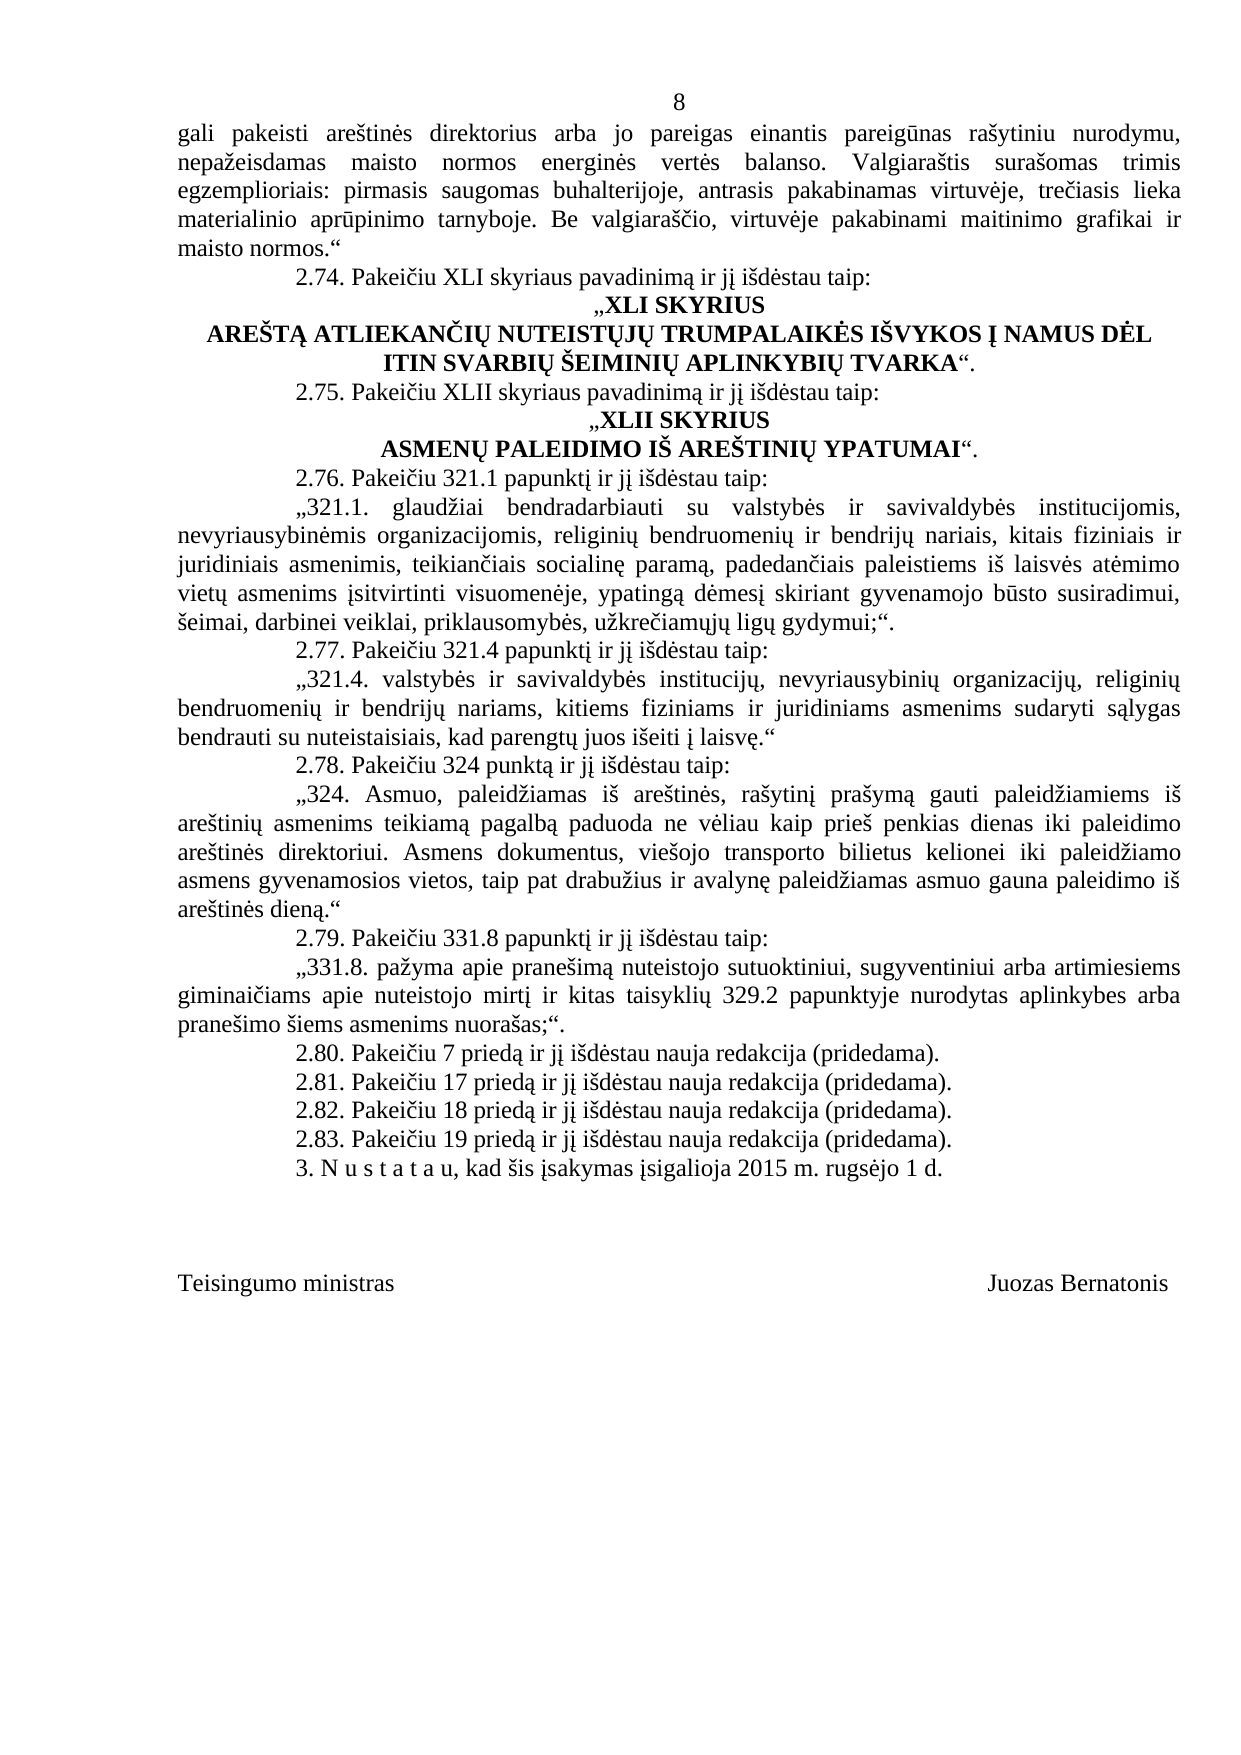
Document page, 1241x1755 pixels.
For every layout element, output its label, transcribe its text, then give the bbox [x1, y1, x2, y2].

text gali pakeisti areštinės direktorius arba jo pareigas einantis pareigūnas rašytiniu nurodymu, nepažeisdamas maisto normos energinės vertės balanso. Valgiaraštis surašomas trimis egzemplioriais: pirmasis saugomas buhalterijoje, antrasis pakabinamas virtuvėje, trečiasis lieka materialinio aprūpinimo tarnyboje. Be valgiaraščio, virtuvėje pakabinami maitinimo grafikai ir maisto normos.“ [177, 118, 1181, 262]
text Teisingumo ministras Juozas Bernatonis [177, 1268, 1181, 1297]
text „321.4. valstybės ir savivaldybės institucijų, nevyriausybinių organizacijų, religinių bendruomenių ir bendrijų nariams, kitiems fiziniams ir juridiniams asmenims sudaryti sąlygas bendrauti su nuteistaisiais, kad parengtų juos išeiti į laisvę.“ [177, 664, 1181, 751]
text 2.76. Pakeičiu 321.1 papunktį ir jį išdėstau taip: [177, 463, 1181, 492]
text AREŠTĄ ATLIEKANČIŲ NUTEISTŲJŲ TRUMPALAIKĖS IŠVYKOS Į NAMUS DĖL ITIN SVARBIŲ ŠEIMINIŲ APLINKYBIŲ TVARKA“. [177, 319, 1181, 377]
text ASMENŲ PALEIDIMO IŠ AREŠTINIŲ YPATUMAI“. [177, 434, 1181, 463]
text „XLI SKYRIUS [177, 291, 1181, 319]
text 2.79. Pakeičiu 331.8 papunktį ir jį išdėstau taip: [177, 923, 1181, 952]
text 2.74. Pakeičiu XLI skyriaus pavadinimą ir jį išdėstau taip: [177, 262, 1181, 291]
text 2.83. Pakeičiu 19 priedą ir jį išdėstau nauja redakcija (pridedama). [177, 1124, 1181, 1153]
text „331.8. pažyma apie pranešimą nuteistojo sutuoktiniui, sugyventiniui arba artimiesiems giminaičiams apie nuteistojo mirtį ir kitas taisyklių 329.2 papunktyje nurodytas aplinkybes arba pranešimo šiems asmenims nuorašas;“. [177, 952, 1181, 1038]
text „XLII SKYRIUS [177, 406, 1181, 434]
text „324. Asmuo, paleidžiamas iš areštinės, rašytinį prašymą gauti paleidžiamiems iš areštinių asmenims teikiamą pagalbą paduoda ne vėliau kaip prieš penkias dienas iki paleidimo areštinės direktoriui. Asmens dokumentus, viešojo transporto bilietus kelionei iki paleidžiamo asmens gyvenamosios vietos, taip pat drabužius ir avalynę paleidžiamas asmuo gauna paleidimo iš areštinės dieną.“ [177, 779, 1181, 923]
text 2.77. Pakeičiu 321.4 papunktį ir jį išdėstau taip: [177, 636, 1181, 664]
text „321.1. glaudžiai bendradarbiauti su valstybės ir savivaldybės institucijomis, nevyriausybinėmis organizacijomis, religinių bendruomenių ir bendrijų nariais, kitais fiziniais ir juridiniais asmenimis, teikiančiais socialinę paramą, padedančiais paleistiems iš laisvės atėmimo vietų asmenims įsitvirtinti visuomenėje, ypatingą dėmesį skiriant gyvenamojo būsto susiradimui, šeimai, darbinei veiklai, priklausomybės, užkrečiamųjų ligų gydymui;“. [177, 492, 1181, 636]
text 2.80. Pakeičiu 7 priedą ir jį išdėstau nauja redakcija (pridedama). [177, 1038, 1181, 1067]
text 2.78. Pakeičiu 324 punktą ir jį išdėstau taip: [177, 751, 1181, 779]
text 2.82. Pakeičiu 18 priedą ir jį išdėstau nauja redakcija (pridedama). [177, 1096, 1181, 1124]
text 2.81. Pakeičiu 17 priedą ir jį išdėstau nauja redakcija (pridedama). [177, 1067, 1181, 1096]
text 2.75. Pakeičiu XLII skyriaus pavadinimą ir jį išdėstau taip: [177, 377, 1181, 406]
text 3. Nustatau, kad šis įsakymas įsigalioja 2015 m. rugsėjo 1 d. [177, 1153, 1181, 1182]
